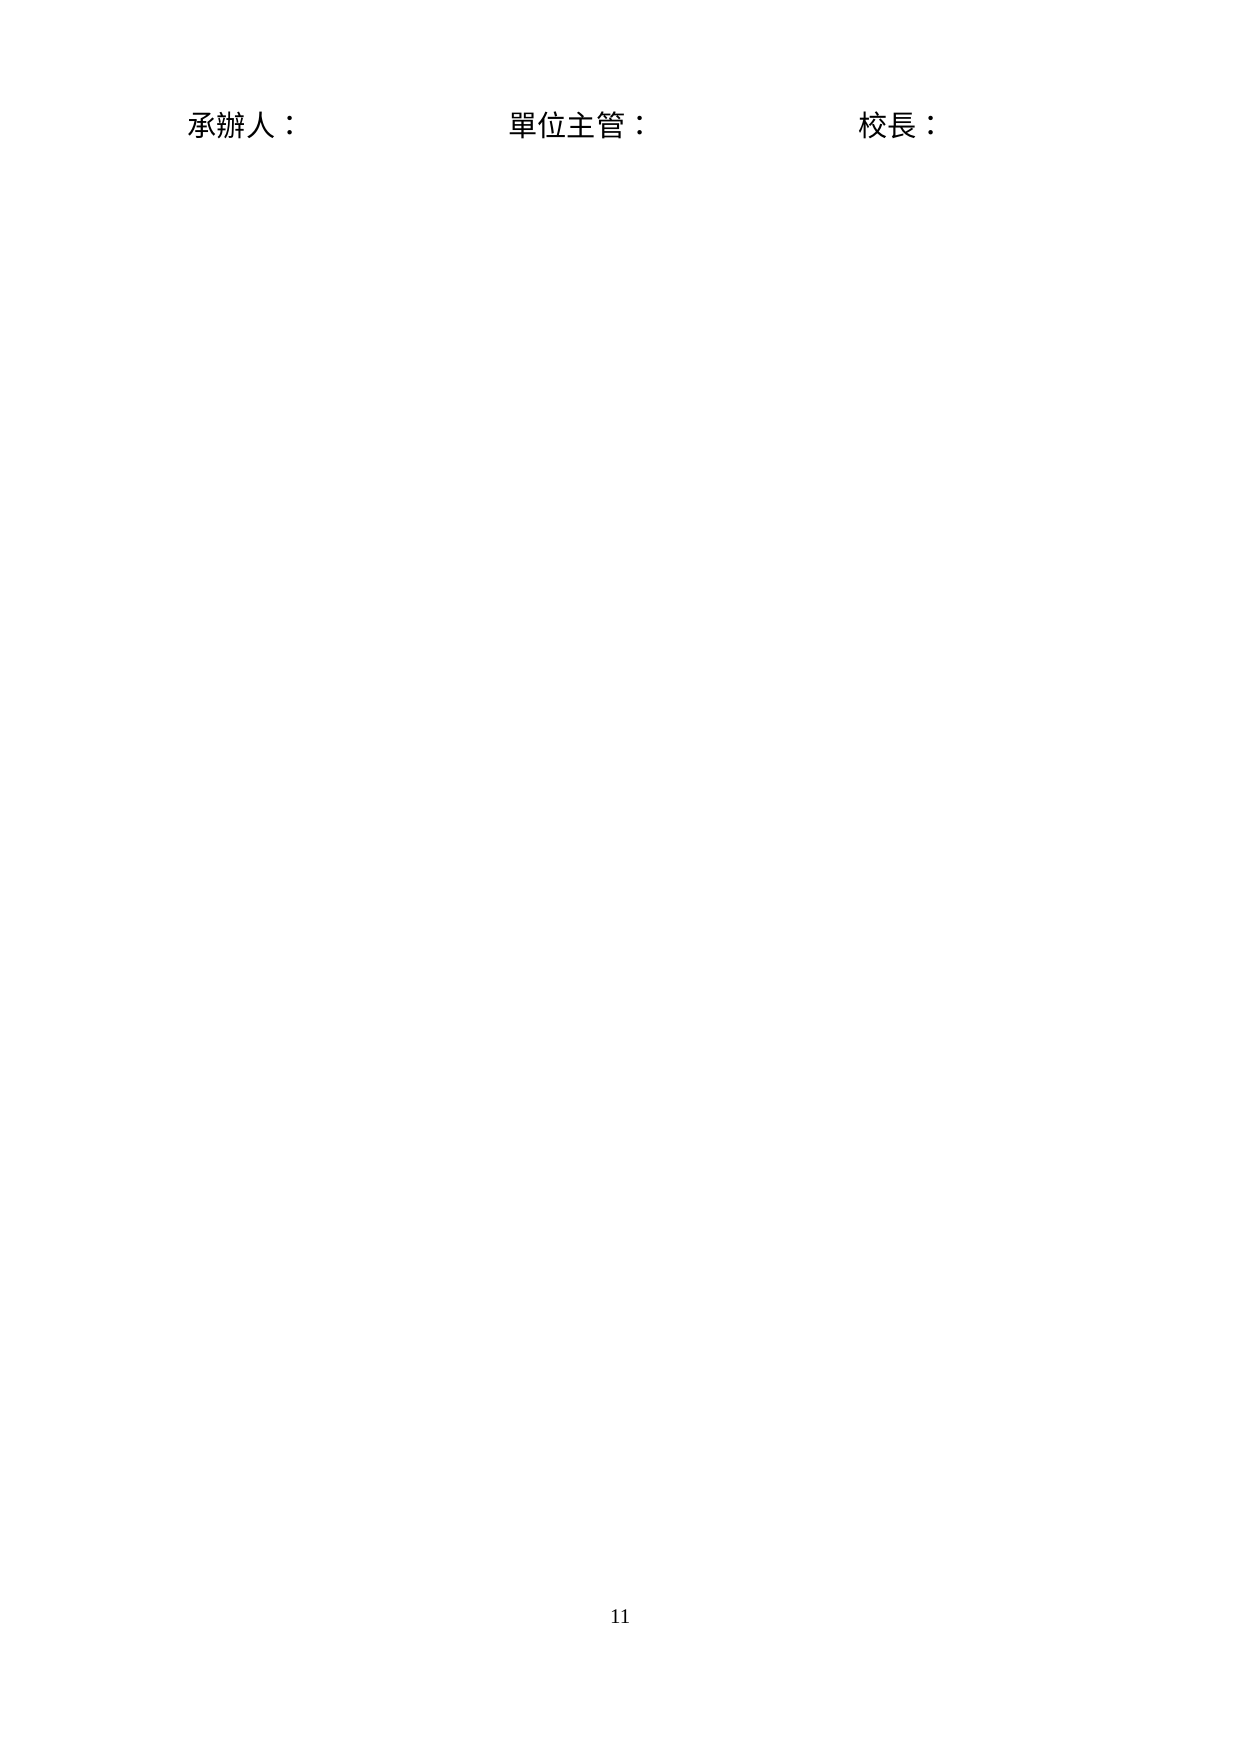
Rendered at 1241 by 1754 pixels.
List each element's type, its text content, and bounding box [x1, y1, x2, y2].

text 承辦人： 單位主管： 校長： [187, 96, 1053, 146]
